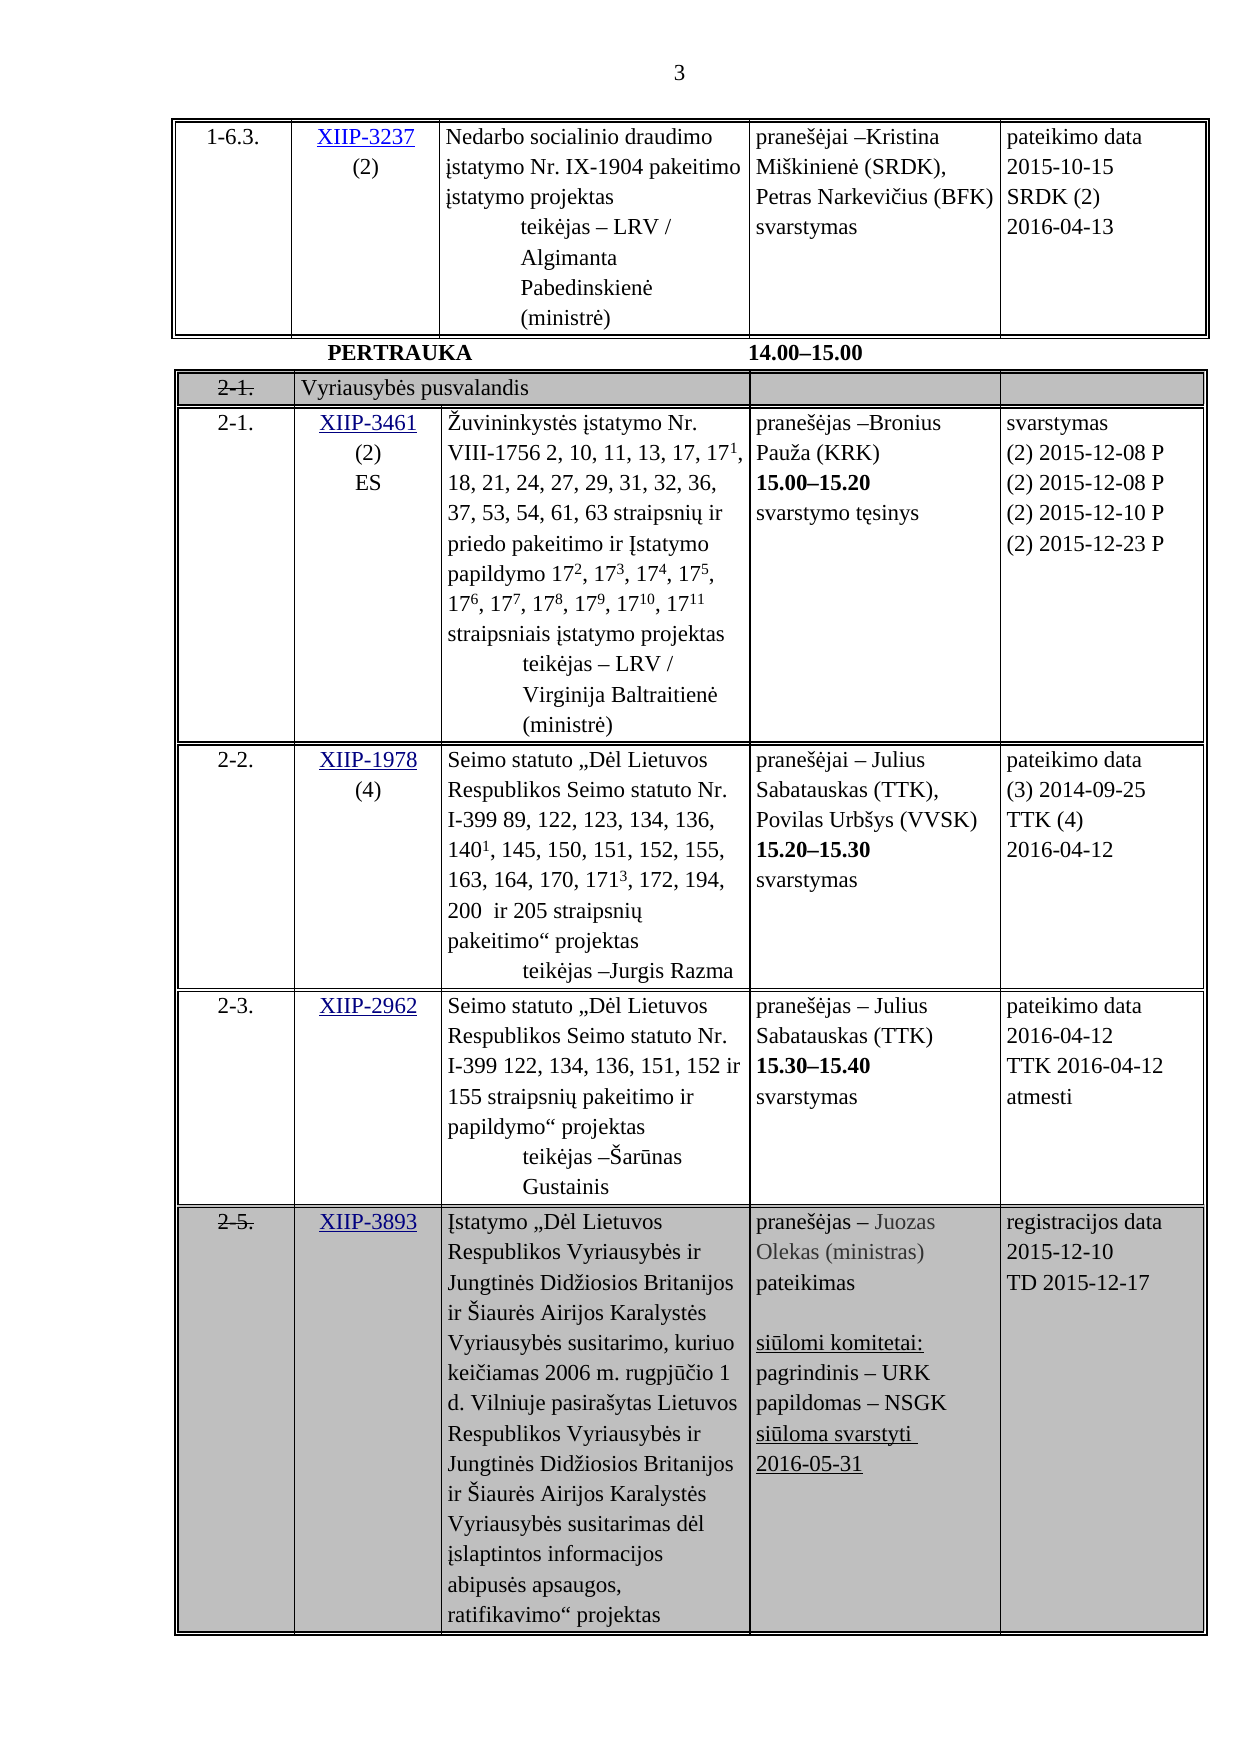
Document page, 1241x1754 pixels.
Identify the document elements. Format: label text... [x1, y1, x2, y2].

table_cell pranešėjai – Julius Sabatauskas (TTK), Povilas Urbšys (VVSK) 15.20–15.30 svarstymas [751, 746, 1000, 987]
table_cell 2-3. [179, 992, 294, 1203]
table_cell [1208, 741, 1240, 987]
table_cell svarstymas (2) 2015-12-08 P (2) 2015-12-08 P (2) 2015-12-10 P (2) 2015-12-23 P [1001, 409, 1203, 741]
table_cell [1208, 404, 1240, 741]
table_cell pranešėjas –Bronius Pauža (KRK) 15.00–15.20 svarstymo tęsinys [751, 409, 1000, 741]
table_cell pateikimo data 2016-04-12 TTK 2016-04-12 atmesti [1001, 992, 1203, 1203]
table_header [751, 374, 1000, 404]
table_cell Seimo statuto „Dėl Lietuvos Respublikos Seimo statuto Nr. I-399 89, 122, 123, 134, 136, 1401, 145, 150, 151, 152, 155, 163, 164, 170, 1713, 172, 194, 200 ir 205 straipsnių pakeitimo“ projektas teikėjas –Jurgis Razma [442, 746, 749, 987]
table_cell 2-2. [179, 746, 294, 987]
table_cell pranešėjas – Juozas Olekas (ministras) pateikimas siūlomi komitetai: pagrindinis – URK papildomas – NSGK siūloma svarstyti 2016-05-31 [751, 1208, 1000, 1631]
table_header 2-1. [179, 374, 294, 404]
table_cell Įstatymo „Dėl Lietuvos Respublikos Vyriausybės ir Jungtinės Didžiosios Britanijos ir Šiaurės Airijos Karalystės Vyriausybės susitarimo, kuriuo keičiamas 2006 m. rugpjūčio 1 d. Vilniuje pasirašytas Lietuvos Respublikos Vyriausybės ir Jungtinės Didžiosios Britanijos ir Šiaurės Airijos Karalystės Vyriausybės susitarimas dėl įslaptintos informacijos abipusės apsaugos, ratifikavimo“ projektas [442, 1208, 749, 1631]
table_cell Žuvininkystės įstatymo Nr. VIII-1756 2, 10, 11, 13, 17, 171, 18, 21, 24, 27, 29, 31, 32, 36, 37, 53, 54, 61, 63 straipsnių ir priedo pakeitimo ir Įstatymo papildymo 172, 173, 174, 175, 176, 177, 178, 179, 1710, 1711 straipsniais įstatymo projektas teikėjas – LRV / Virginija Baltraitienė (ministrė) [442, 409, 749, 741]
table_header [1208, 369, 1240, 404]
table_cell pranešėjai –Kristina Miškinienė (SRDK), Petras Narkevičius (BFK) svarstymas [750, 123, 1000, 334]
table_header [1001, 374, 1203, 404]
table_cell 1-6.3. [176, 123, 291, 334]
table_cell XIIP-3893 [295, 1208, 441, 1631]
table_cell pateikimo data (3) 2014-09-25 TTK (4) 2016-04-12 [1001, 746, 1203, 987]
table_cell pranešėjas – Julius Sabatauskas (TTK) 15.30–15.40 svarstymas [751, 992, 1000, 1203]
table_cell [1208, 988, 1240, 1203]
table_cell XIIP-1978 (4) [295, 746, 441, 987]
table_header Vyriausybės pusvalandis [295, 374, 749, 404]
table_cell 2-1. [179, 409, 294, 741]
table_cell [1208, 1204, 1240, 1631]
table_cell Seimo statuto „Dėl Lietuvos Respublikos Seimo statuto Nr. I-399 122, 134, 136, 151, 152 ir 155 straipsnių pakeitimo ir papildymo“ projektas teikėjas –Šarūnas Gustainis [442, 992, 749, 1203]
table_cell XIIP-3237 (2) [292, 123, 439, 334]
text PERTRAUKA 14.00–15.00 [252, 339, 1181, 365]
table_cell XIIP-3461 (2) ES [295, 409, 441, 741]
table_cell Nedarbo socialinio draudimo įstatymo Nr. IX-1904 pakeitimo įstatymo projektas teikėjas – LRV / Algimanta Pabedinskienė (ministrė) [440, 123, 749, 334]
table_cell pateikimo data 2015-10-15 SRDK (2) 2016-04-13 [1001, 123, 1205, 334]
table_cell XIIP-2962 [295, 992, 441, 1203]
table_cell registracijos data 2015-12-10 TD 2015-12-17 [1001, 1208, 1203, 1631]
table_cell 2-5. [179, 1208, 294, 1631]
